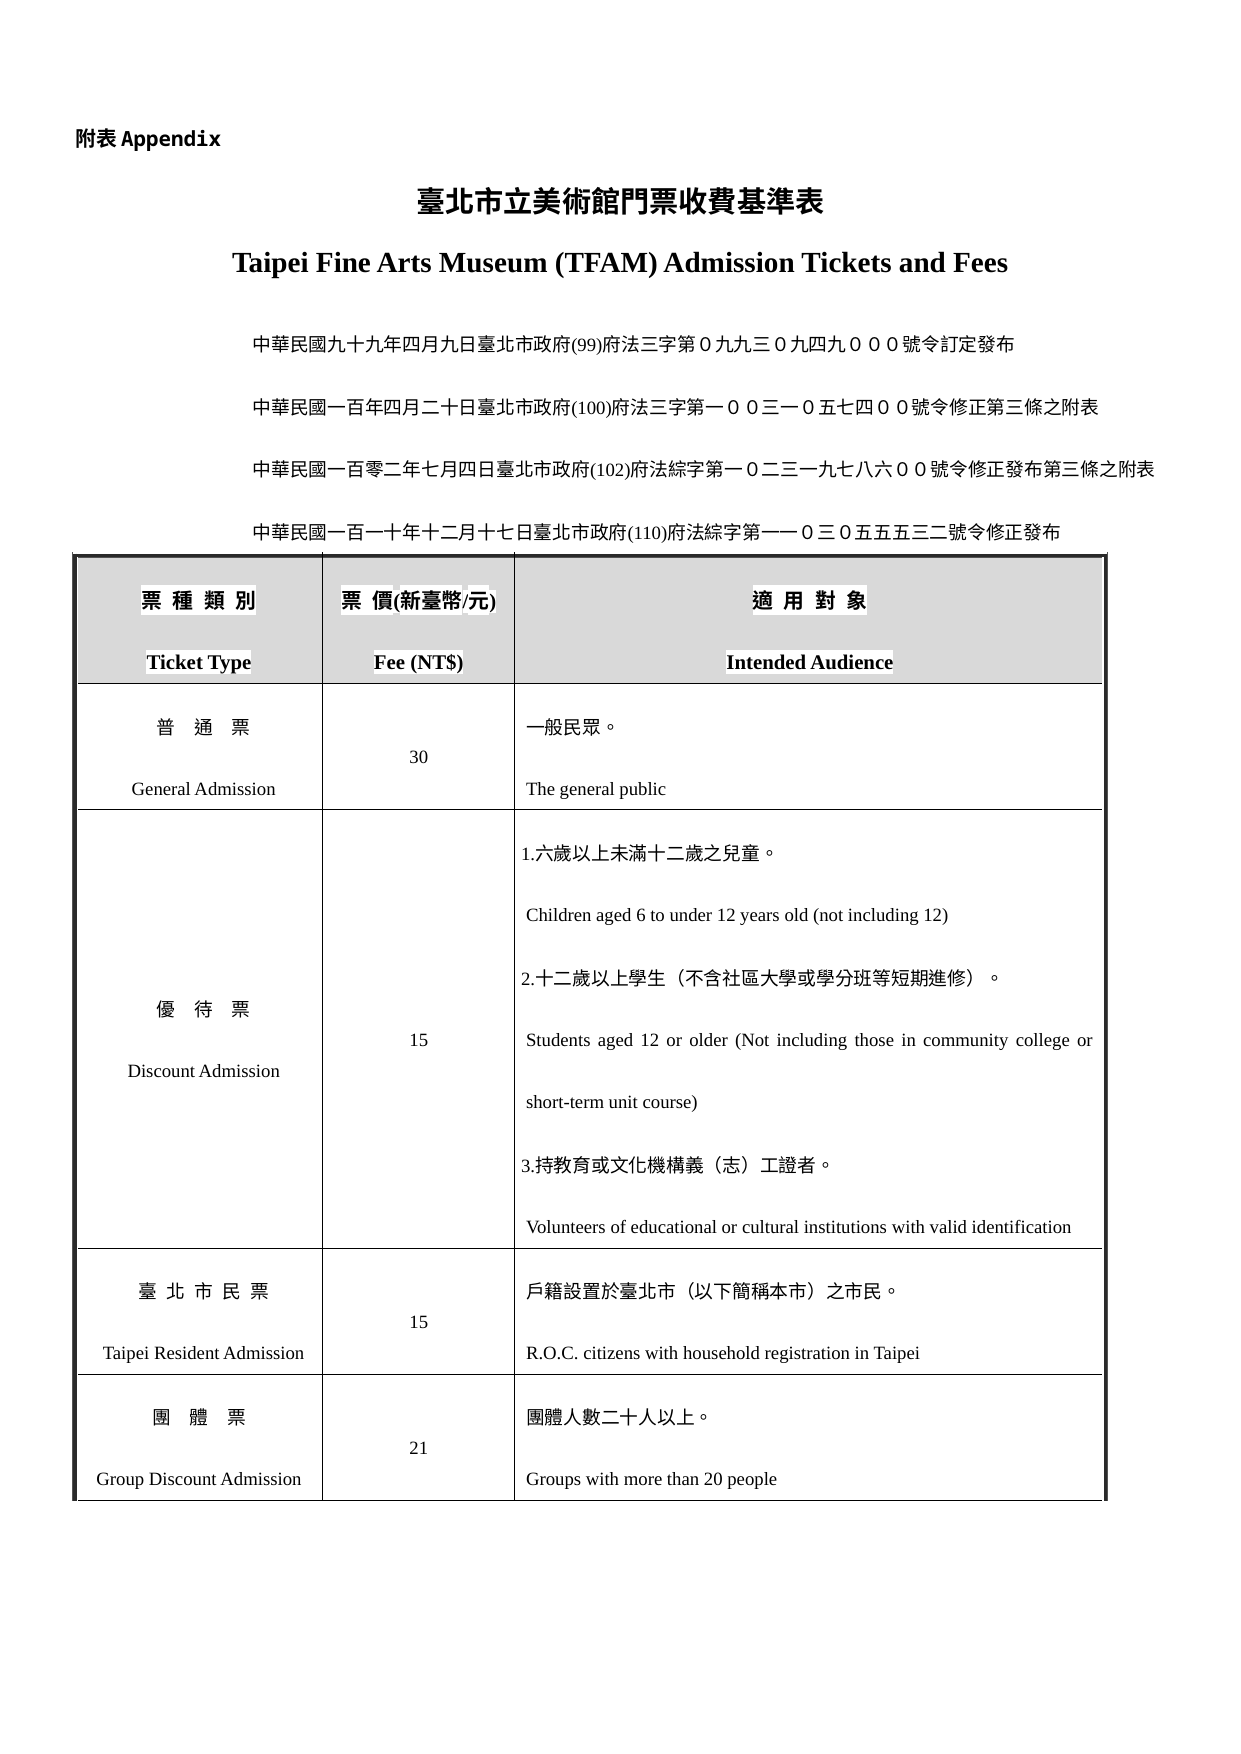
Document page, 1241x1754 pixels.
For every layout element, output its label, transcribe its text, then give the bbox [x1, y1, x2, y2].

table_cell 1.六歲以上未滿十二歲之兒童。 Children aged 6 to under 12 years old (not including 12) 2.十二歲以上學生（不含社區大學或學分班等短期進修）。 Students aged 12 or older (Not including those in community college or short-term unit course) 3.持教育或文化機構義（志）工證者。 Volunteers of educational or cultural institutions with valid identification [515, 810, 1102, 1248]
text 附表Appendix [75, 96, 1165, 158]
table_cell 團體人數二十人以上。 Groups with more than 20 people [515, 1375, 1102, 1500]
table_header 票 種 類 別 Ticket Type [78, 558, 322, 683]
table_cell 15 [323, 1249, 514, 1374]
table_header 適 用 對 象 Intended Audience [515, 558, 1102, 683]
table_cell 30 [323, 684, 514, 809]
table_cell 臺 北 市 民 票 Taipei Resident Admission [78, 1249, 322, 1374]
table_cell 15 [323, 810, 514, 1248]
text Taipei Fine Arts Museum (TFAM) Admission Tickets and Fees [75, 221, 1165, 283]
table_cell 一般民眾。 The general public [515, 684, 1102, 809]
table_cell 團 體 票 Group Discount Admission [78, 1375, 322, 1500]
table_cell 優 待 票 Discount Admission [78, 810, 322, 1248]
text 中華民國一百年四月二十日臺北市政府(100)府法三字第一００三一０五七四００號令修正第三條之附表 [75, 364, 1165, 427]
text 中華民國一百零二年七月四日臺北市政府(102)府法綜字第一０二三一九七八六００號令修正發布第三條之附表 [75, 427, 1165, 489]
table_cell 普 通 票 General Admission [78, 684, 322, 809]
text 中華民國一百一十年十二月十七日臺北市政府(110)府法綜字第一一０三０五五五三二號令修正發布 [75, 489, 1165, 552]
text 中華民國九十九年四月九日臺北市政府(99)府法三字第０九九三０九四九０００號令訂定發布 [75, 302, 1165, 364]
text 臺北市立美術館門票收費基準表 [75, 158, 1165, 221]
table_cell 21 [323, 1375, 514, 1500]
table_cell 戶籍設置於臺北市（以下簡稱本市）之市民。 R.O.C. citizens with household registration in Taipei [515, 1249, 1102, 1374]
table_header 票 價(新臺幣/元) Fee (NT$) [323, 558, 514, 683]
